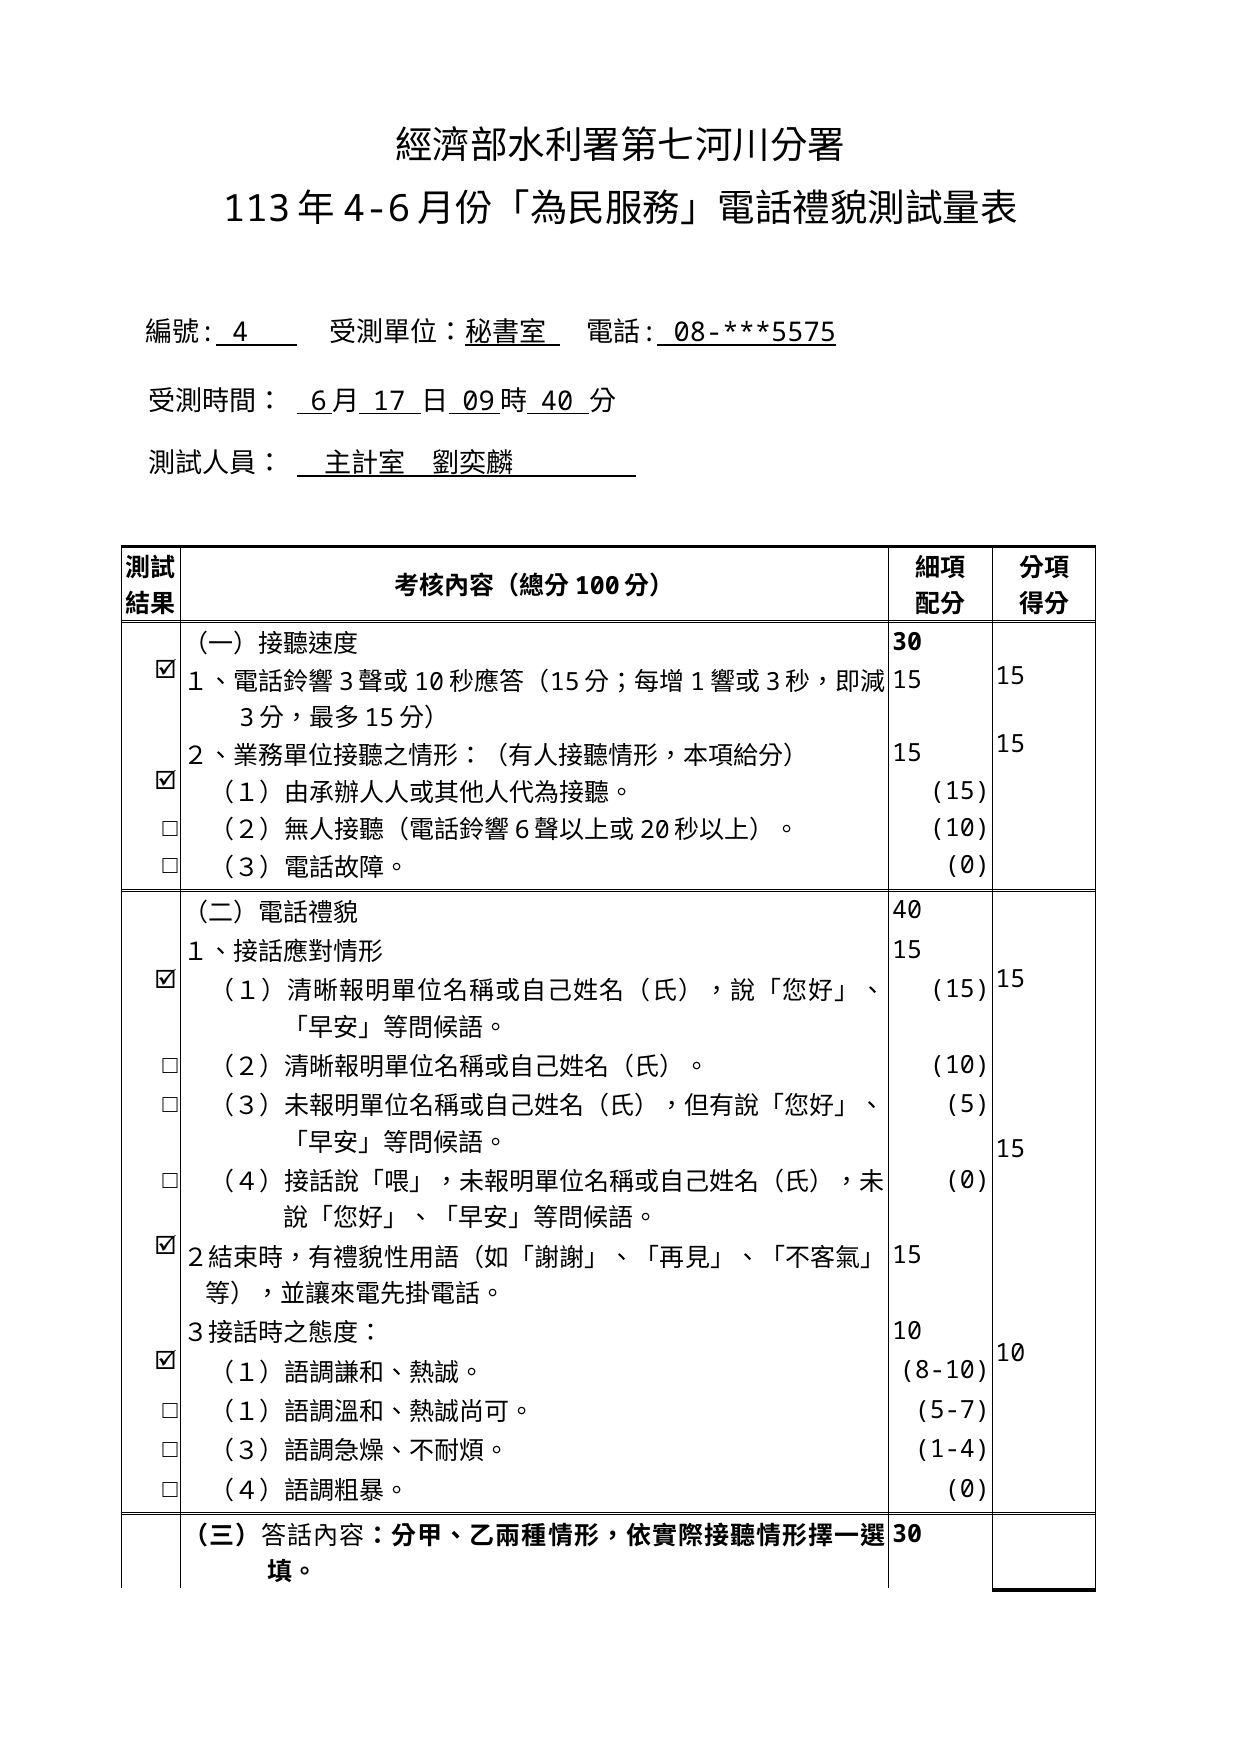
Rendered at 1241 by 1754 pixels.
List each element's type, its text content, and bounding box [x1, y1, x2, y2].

table_cell （１）清晰報明單位名稱或自己姓名（氏），說「您好」、「早安」等問候語。 [181, 968, 888, 1043]
table_cell １、接話應對情形 [181, 928, 888, 968]
table_cell (5-7) [889, 1388, 992, 1428]
text 113年4-6月份「為民服務」電話禮貌測試量表 [118, 163, 1122, 226]
table_cell □ [122, 1043, 180, 1083]
table_cell １、電話鈴響3聲或10秒應答（15分；每增1響或3秒，即減3分，最多15分） [181, 661, 888, 734]
table_cell [122, 928, 180, 968]
table_cell （１）語調謙和、熱誠。 [181, 1349, 888, 1388]
table_cell （三）答話內容：分甲、乙兩種情形，依實際接聽情形擇一選填。 [181, 1515, 888, 1588]
table_cell 30 [889, 623, 992, 661]
table_cell （一）接聽速度 [181, 623, 888, 661]
table_cell （３）未報明單位名稱或自己姓名（氏），但有說「您好」、「早安」等問候語。 [181, 1083, 888, 1158]
table_cell  [122, 661, 180, 734]
table_cell [122, 734, 180, 771]
table_cell 15 [889, 734, 992, 771]
table_cell （３）語調急燥、不耐煩。 [181, 1428, 888, 1467]
table_cell  [122, 1349, 180, 1388]
table_cell (5) [889, 1083, 992, 1158]
table_cell □ [122, 846, 180, 889]
table_cell □ [122, 1083, 180, 1158]
table_cell （１）由承辦人人或其他人代為接聽。 [181, 771, 888, 809]
table_header 分項 得分 [993, 548, 1095, 620]
table_cell 15 [889, 1234, 992, 1309]
table_cell 40 [889, 892, 992, 928]
table_cell [122, 1515, 180, 1588]
table_cell □ [122, 1428, 180, 1467]
table_cell 15 15 10 [993, 892, 1095, 1512]
table_cell  [122, 1234, 180, 1309]
table_cell ３接話時之態度： [181, 1310, 888, 1349]
table_cell [122, 1310, 180, 1349]
table_header 測試 結果 [122, 548, 180, 620]
table_cell □ [122, 1467, 180, 1512]
table_header 細項 配分 [889, 548, 992, 620]
table_cell （４）語調粗暴。 [181, 1467, 888, 1512]
table_cell （２）清晰報明單位名稱或自己姓名（氏）。 [181, 1043, 888, 1083]
table_header 考核內容（總分100分） [181, 548, 888, 620]
table_cell (0) [889, 1467, 992, 1512]
table_cell □ [122, 1388, 180, 1428]
text 受測時間： 6月 17 日 09時 40 分 [118, 357, 1068, 419]
table_cell (10) [889, 809, 992, 846]
text 經濟部水利署第七河川分署 [118, 101, 1122, 163]
table_cell 15 15 [993, 623, 1095, 889]
table_cell [993, 1515, 1095, 1588]
table_cell (0) [889, 1158, 992, 1234]
table_cell （２）無人接聽（電話鈴響6聲以上或20秒以上）。 [181, 809, 888, 846]
table_cell  [122, 771, 180, 809]
table_cell (10) [889, 1043, 992, 1083]
table_cell ２結束時，有禮貌性用語（如「謝謝」、「再見」、「不客氣」等），並讓來電先掛電話。 [181, 1234, 888, 1309]
table_cell (15) [889, 771, 992, 809]
table_cell (1-4) [889, 1428, 992, 1467]
table_cell (8-10) [889, 1349, 992, 1388]
table_cell （４）接話說「喂」，未報明單位名稱或自己姓名（氏），未說「您好」、「早安」等問候語。 [181, 1158, 888, 1234]
table_cell （１）語調溫和、熱誠尚可。 [181, 1388, 888, 1428]
table_cell ２、業務單位接聽之情形：（有人接聽情形，本項給分） [181, 734, 888, 771]
table_cell 30 [889, 1515, 992, 1588]
table_cell 10 [889, 1310, 992, 1349]
text 測試人員： 主計室 劉奕麟 [118, 419, 1068, 482]
table_cell □ [122, 1158, 180, 1234]
table_cell (0) [889, 846, 992, 889]
table_cell （３）電話故障。 [181, 846, 888, 889]
table_cell [122, 623, 180, 661]
table_cell □ [122, 809, 180, 846]
table_cell (15) [889, 968, 992, 1043]
table_cell （二）電話禮貌 [181, 892, 888, 928]
table_cell 15 [889, 928, 992, 968]
table_cell [122, 892, 180, 928]
table_cell 15 [889, 661, 992, 734]
text 編號: 4 受測單位：秘書室 電話: 08-***5575 [118, 288, 1122, 351]
table_cell  [122, 968, 180, 1043]
